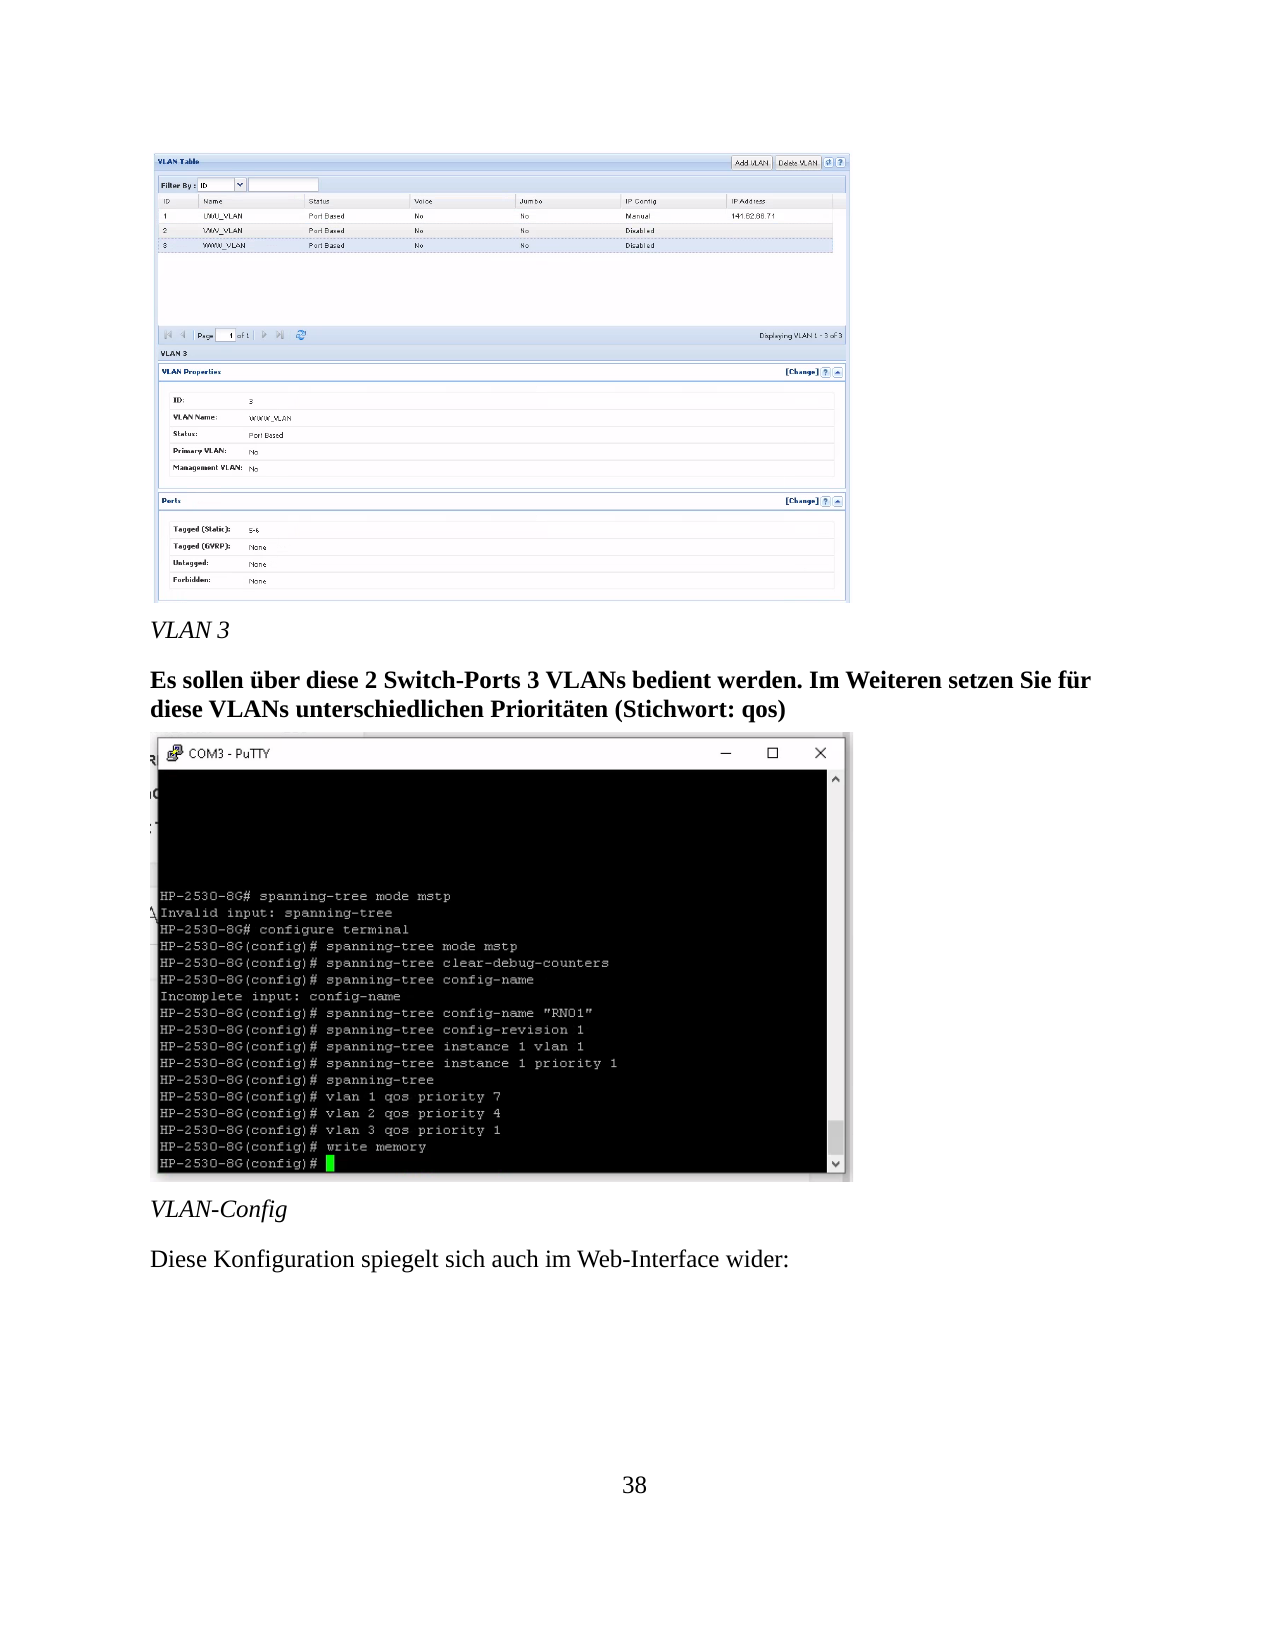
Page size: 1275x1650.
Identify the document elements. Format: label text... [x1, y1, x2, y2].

text VLAN 3 [150, 615, 1125, 644]
text Es sollen über diese 2 Switch-Ports 3 VLANs bedient werden. Im Weiteren setzen Sie für diese VLANs unterschiedlichen Prioritäten (Stichwort: qos) [150, 666, 1125, 723]
text VLAN-Config [150, 1194, 1125, 1223]
picture [150, 732, 854, 1182]
picture [150, 150, 854, 603]
text Diese Konfiguration spiegelt sich auch im Web-Interface wider: [150, 1244, 1125, 1273]
